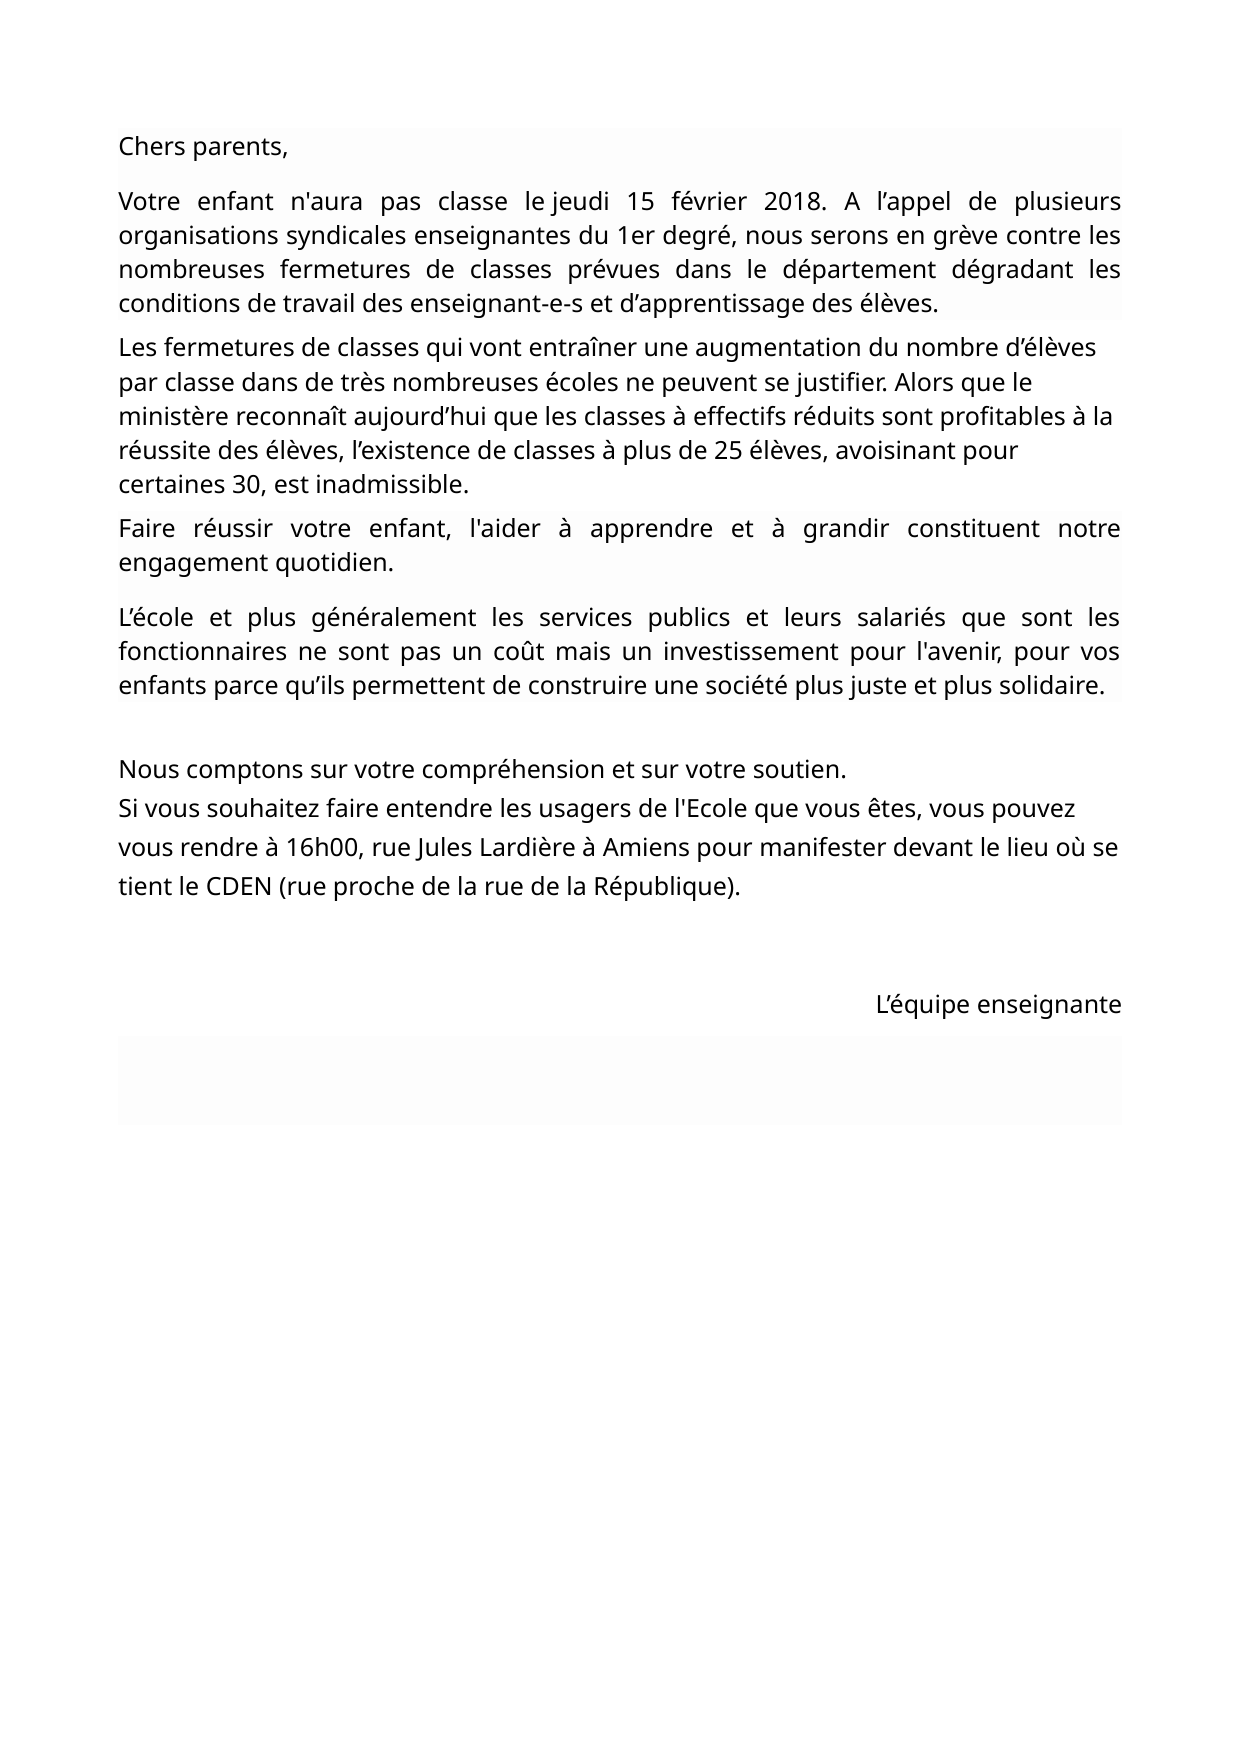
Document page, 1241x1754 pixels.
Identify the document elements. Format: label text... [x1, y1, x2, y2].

text Chers parents, [118, 128, 1122, 163]
text Si vous souhaitez faire entendre les usagers de l'Ecole que vous êtes, vous pouvez vous rendre à 16h00, rue Jules Lardière à Amiens pour manifester devant le lieu où se tient le CDEN (rue proche de la rue de la République). [118, 791, 1122, 903]
text Votre enfant n'aura pas classe le jeudi 15 février 2018. A l’appel de plusieurs organisations syndicales enseignantes du 1er degré, nous serons en grève contre les nombreuses fermetures de classes prévues dans le département dégradant les conditions de travail des enseignant-e-s et d’apprentissage des élèves. [118, 183, 1122, 320]
text Faire réussir votre enfant, l'aider à apprendre et à grandir constituent notre engagement quotidien. [118, 511, 1122, 579]
text L’école et plus généralement les services publics et leurs salariés que sont les fonctionnaires ne sont pas un coût mais un investissement pour l'avenir, pour vos enfants parce qu’ils permettent de construire une société plus juste et plus solidaire. [118, 600, 1122, 702]
text L’équipe enseignante [118, 987, 1122, 1021]
text Nous comptons sur votre compréhension et sur votre soutien. [118, 752, 1122, 786]
text Les fermetures de classes qui vont entraîner une augmentation du nombre d’élèves par classe dans de très nombreuses écoles ne peuvent se justifier. Alors que le ministère reconnaît aujourd’hui que les classes à effectifs réduits sont profitables à la réussite des élèves, l’existence de classes à plus de 25 élèves, avoisinant pour certaines 30, est inadmissible. [118, 330, 1122, 500]
